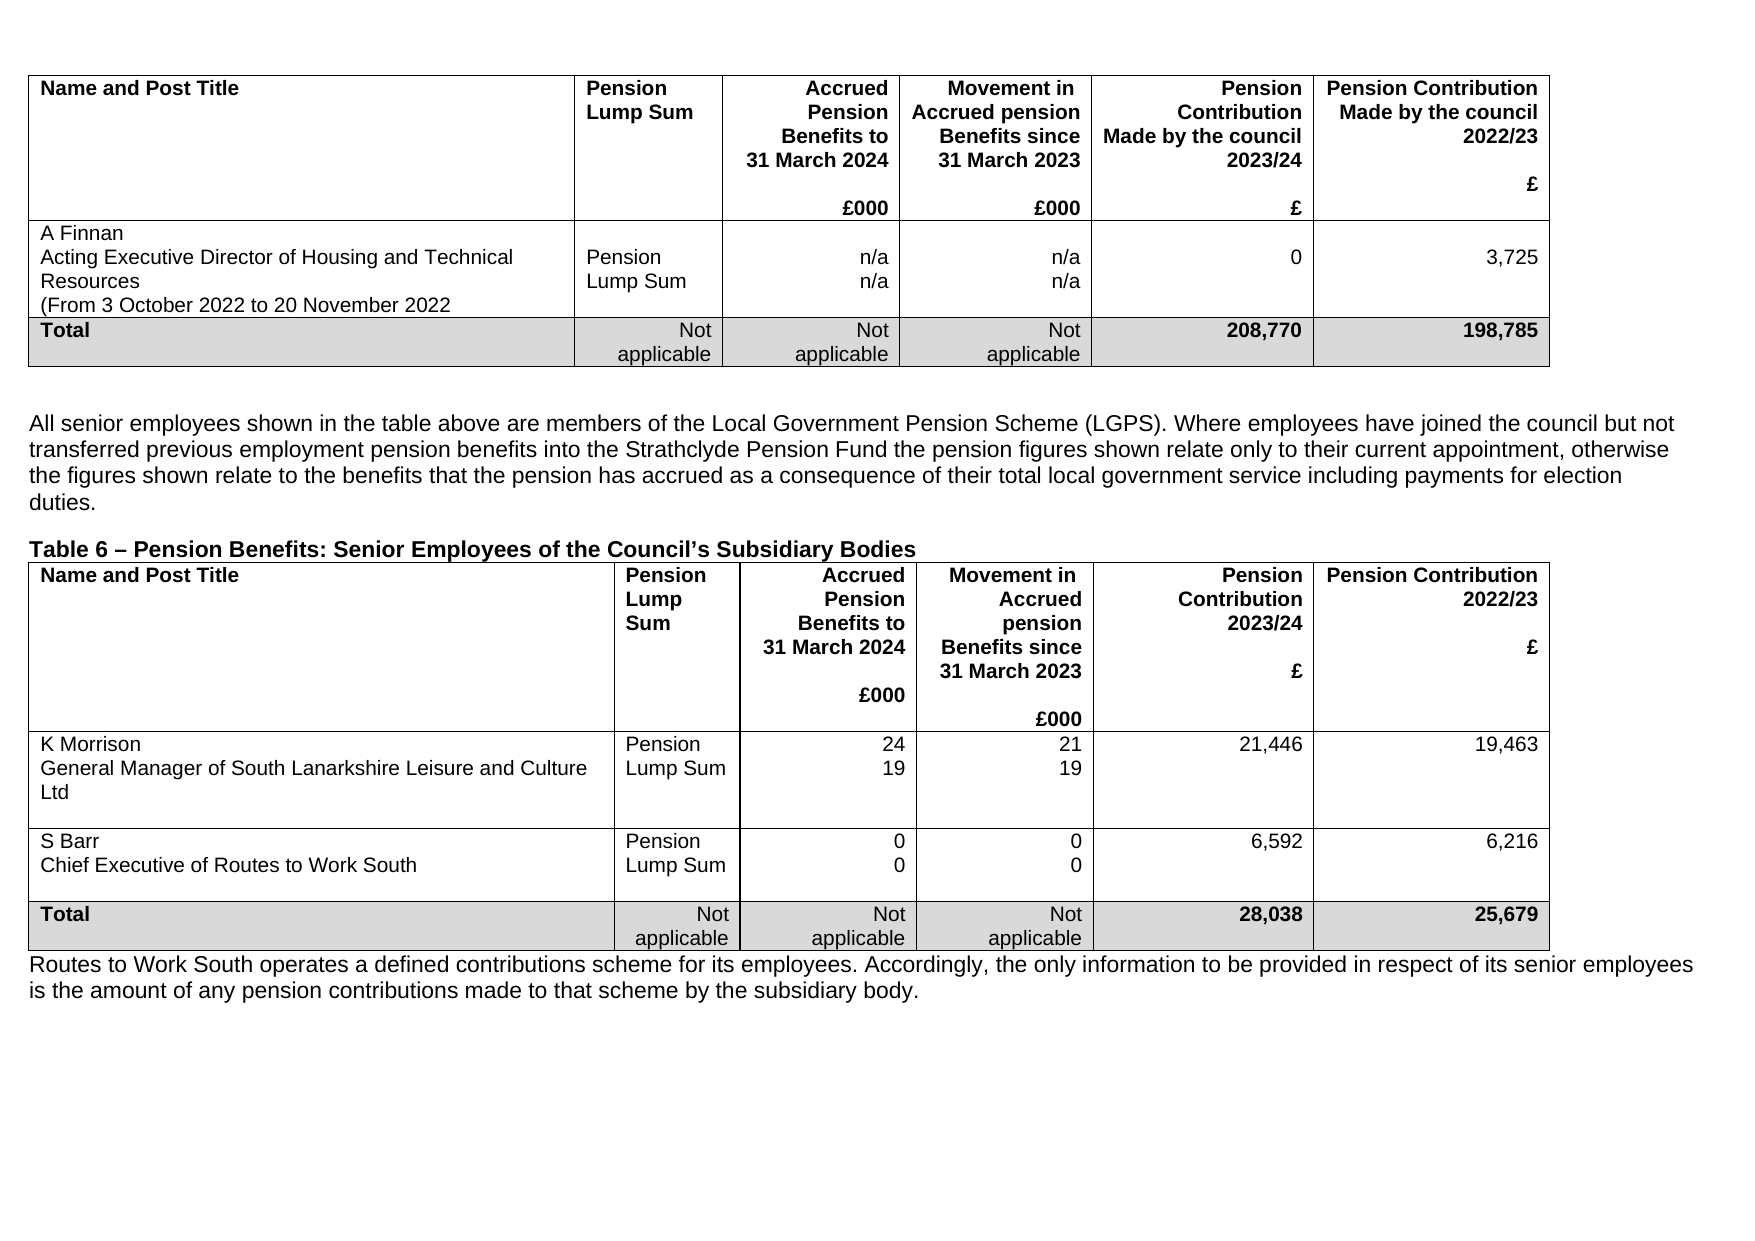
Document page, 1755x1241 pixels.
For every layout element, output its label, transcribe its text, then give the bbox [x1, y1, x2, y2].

table_cell Total [29, 318, 574, 366]
table_header Name and Post Title [29, 563, 614, 731]
table_cell 0 [1092, 221, 1313, 317]
subtitle Table 6 – Pension Benefits: Senior Employees of the Council’s Subsidiary Bodies [29, 536, 1696, 562]
text All senior employees shown in the table above are members of the Local Government Pension Scheme (LGPS). Where employees have joined the council but not transferred previous employment pension benefits into the Strathclyde Pension Fund the pension figures shown relate only to their current appointment, otherwise the figures shown relate to the benefits that the pension has accrued as a consequence of their total local government service including payments for election duties. [29, 410, 1682, 515]
table_header Name and Post Title [29, 76, 574, 220]
table_cell K Morrison General Manager of South Lanarkshire Leisure and Culture Ltd [29, 732, 614, 828]
table_cell Pension Lump Sum [575, 221, 722, 317]
table_cell 3,725 [1314, 221, 1549, 317]
table_cell Not applicable [900, 318, 1091, 366]
table_header Movement in Accrued pension Benefits since 31 March 2023 £000 [917, 563, 1093, 731]
table_header Pension Contribution Made by the council 2022/23 £ [1314, 76, 1549, 220]
table_header Pension Lump Sum [615, 563, 739, 731]
table_cell Not applicable [741, 902, 916, 950]
table_cell 0 0 [917, 829, 1093, 901]
table_cell 25,679 [1314, 902, 1549, 950]
table_cell Pension Lump Sum [615, 829, 739, 901]
table_cell 21 19 [917, 732, 1093, 828]
table_cell 19,463 [1314, 732, 1549, 828]
table_cell n/a n/a [723, 221, 899, 317]
table_header Pension Contribution 2023/24 £ [1094, 563, 1313, 731]
table_header Pension Lump Sum [575, 76, 722, 220]
table_cell S Barr Chief Executive of Routes to Work South [29, 829, 614, 901]
text Routes to Work South operates a defined contributions scheme for its employees. Accordingly, the only information to be provided in respect of its senior employees is the amount of any pension contributions made to that scheme by the subsidiary body. [29, 951, 1696, 1003]
table_header Accrued Pension Benefits to 31 March 2024 £000 [741, 563, 916, 731]
table_cell Total [29, 902, 614, 950]
table_cell 0 0 [741, 829, 916, 901]
table_cell 21,446 [1094, 732, 1313, 828]
table_cell 6,216 [1314, 829, 1549, 901]
table_cell 28,038 [1094, 902, 1313, 950]
table_cell A Finnan Acting Executive Director of Housing and Technical Resources (From 3 October 2022 to 20 November 2022 [29, 221, 574, 317]
table_header Accrued Pension Benefits to 31 March 2024 £000 [723, 76, 899, 220]
table_header Movement in Accrued pension Benefits since 31 March 2023 £000 [900, 76, 1091, 220]
table_cell Not applicable [723, 318, 899, 366]
table_cell n/a n/a [900, 221, 1091, 317]
table_header Pension Contribution Made by the council 2023/24 £ [1092, 76, 1313, 220]
table_cell 208,770 [1092, 318, 1313, 366]
table_cell Not applicable [575, 318, 722, 366]
table_header Pension Contribution 2022/23 £ [1314, 563, 1549, 731]
table_cell Not applicable [615, 902, 739, 950]
table_cell 198,785 [1314, 318, 1549, 366]
table_cell Pension Lump Sum [615, 732, 739, 828]
table_cell 24 19 [741, 732, 916, 828]
table_cell 6,592 [1094, 829, 1313, 901]
table_cell Not applicable [917, 902, 1093, 950]
